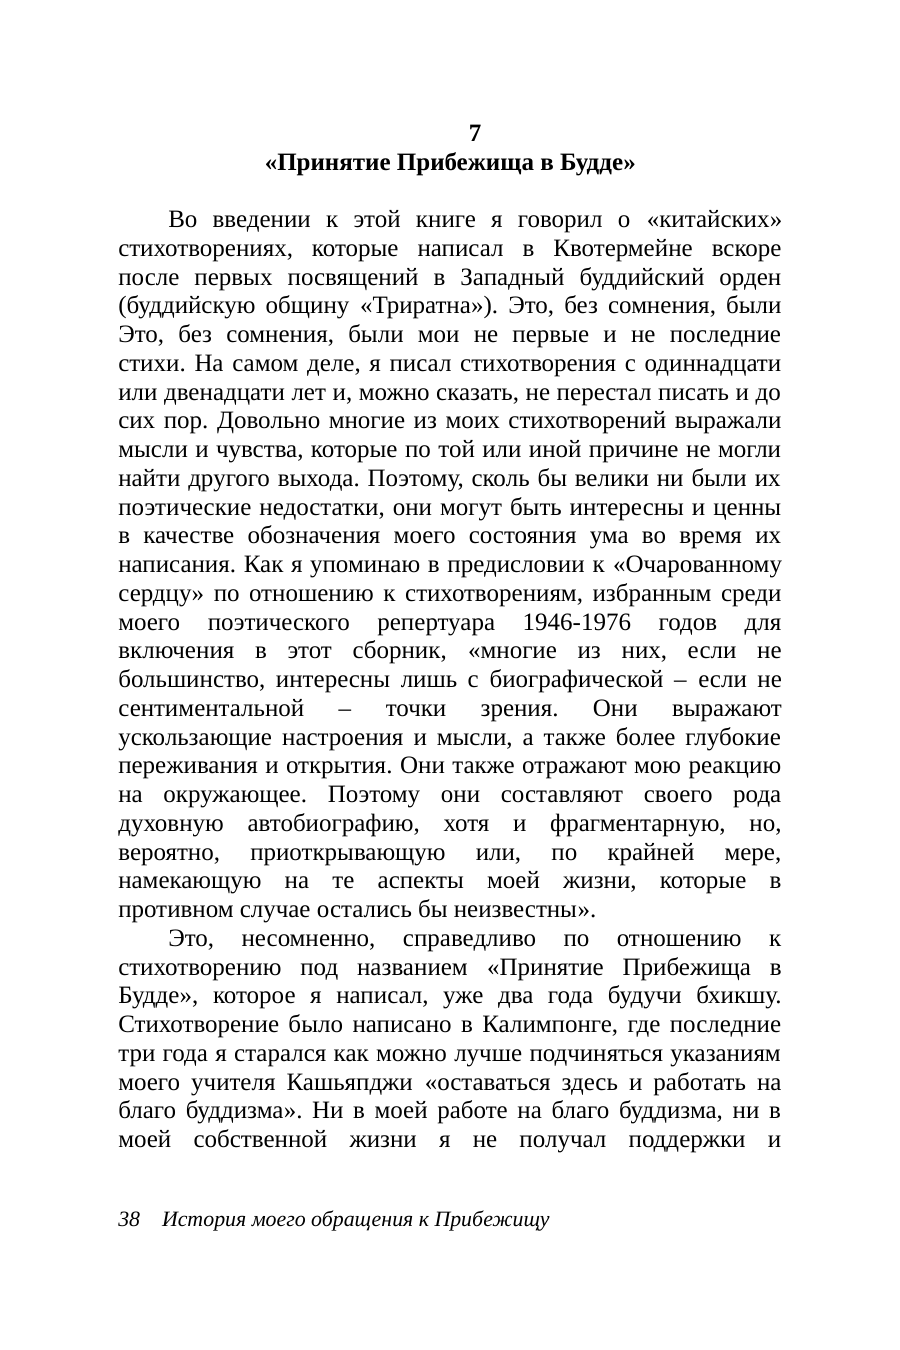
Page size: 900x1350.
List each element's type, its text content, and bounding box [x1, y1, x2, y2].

text 7 «Принятие Прибежища в Будде» [118, 118, 782, 176]
text Во введении к этой книге я говорил о «китайских» стихотворениях, которые написал в Квотермейне вскоре после первых посвящений в Западный буддийский орден (буддийскую общину «Триратна»). Это, без сомнения, были Это, без сомнения, были мои не первые и не последние стихи. На самом деле, я писал стихотворения с одиннадцати или двенадцати лет и, можно сказать, не перестал писать и до сих пор. Довольно многие из моих стихотворений выражали мысли и чувства, которые по той или иной причине не могли найти другого выхода. Поэтому, сколь бы велики ни были их поэтические недостатки, они могут быть интересны и ценны в качестве обозначения моего состояния ума во время их написания. Как я упоминаю в предисловии к «Очарованному сердцу» по отношению к стихотворениям, избранным среди моего поэтического репертуара 1946-1976 годов для включения в этот сборник, «многие из них, если не большинство, интересны лишь с биографической – если не сентиментальной – точки зрения. Они выражают ускользающие настроения и мысли, а также более глубокие переживания и открытия. Они также отражают мою реакцию на окружающее. Поэтому они составляют своего рода духовную автобиографию, хотя и фрагментарную, но, вероятно, приоткрывающую или, по крайней мере, намекающую на те аспекты моей жизни, которые в противном случае остались бы неизвестны». [118, 204, 782, 923]
text Это, несомненно, справедливо по отношению к стихотворению под названием «Принятие Прибежища в Будде», которое я написал, уже два года будучи бхикшу. Стихотворение было написано в Калимпонге, где последние три года я старался как можно лучше подчиняться указаниям моего учителя Кашьяпджи «оставаться здесь и работать на благо буддизма». Ни в моей работе на благо буддизма, ни в моей собственной жизни я не получал поддержки и [118, 923, 782, 1153]
